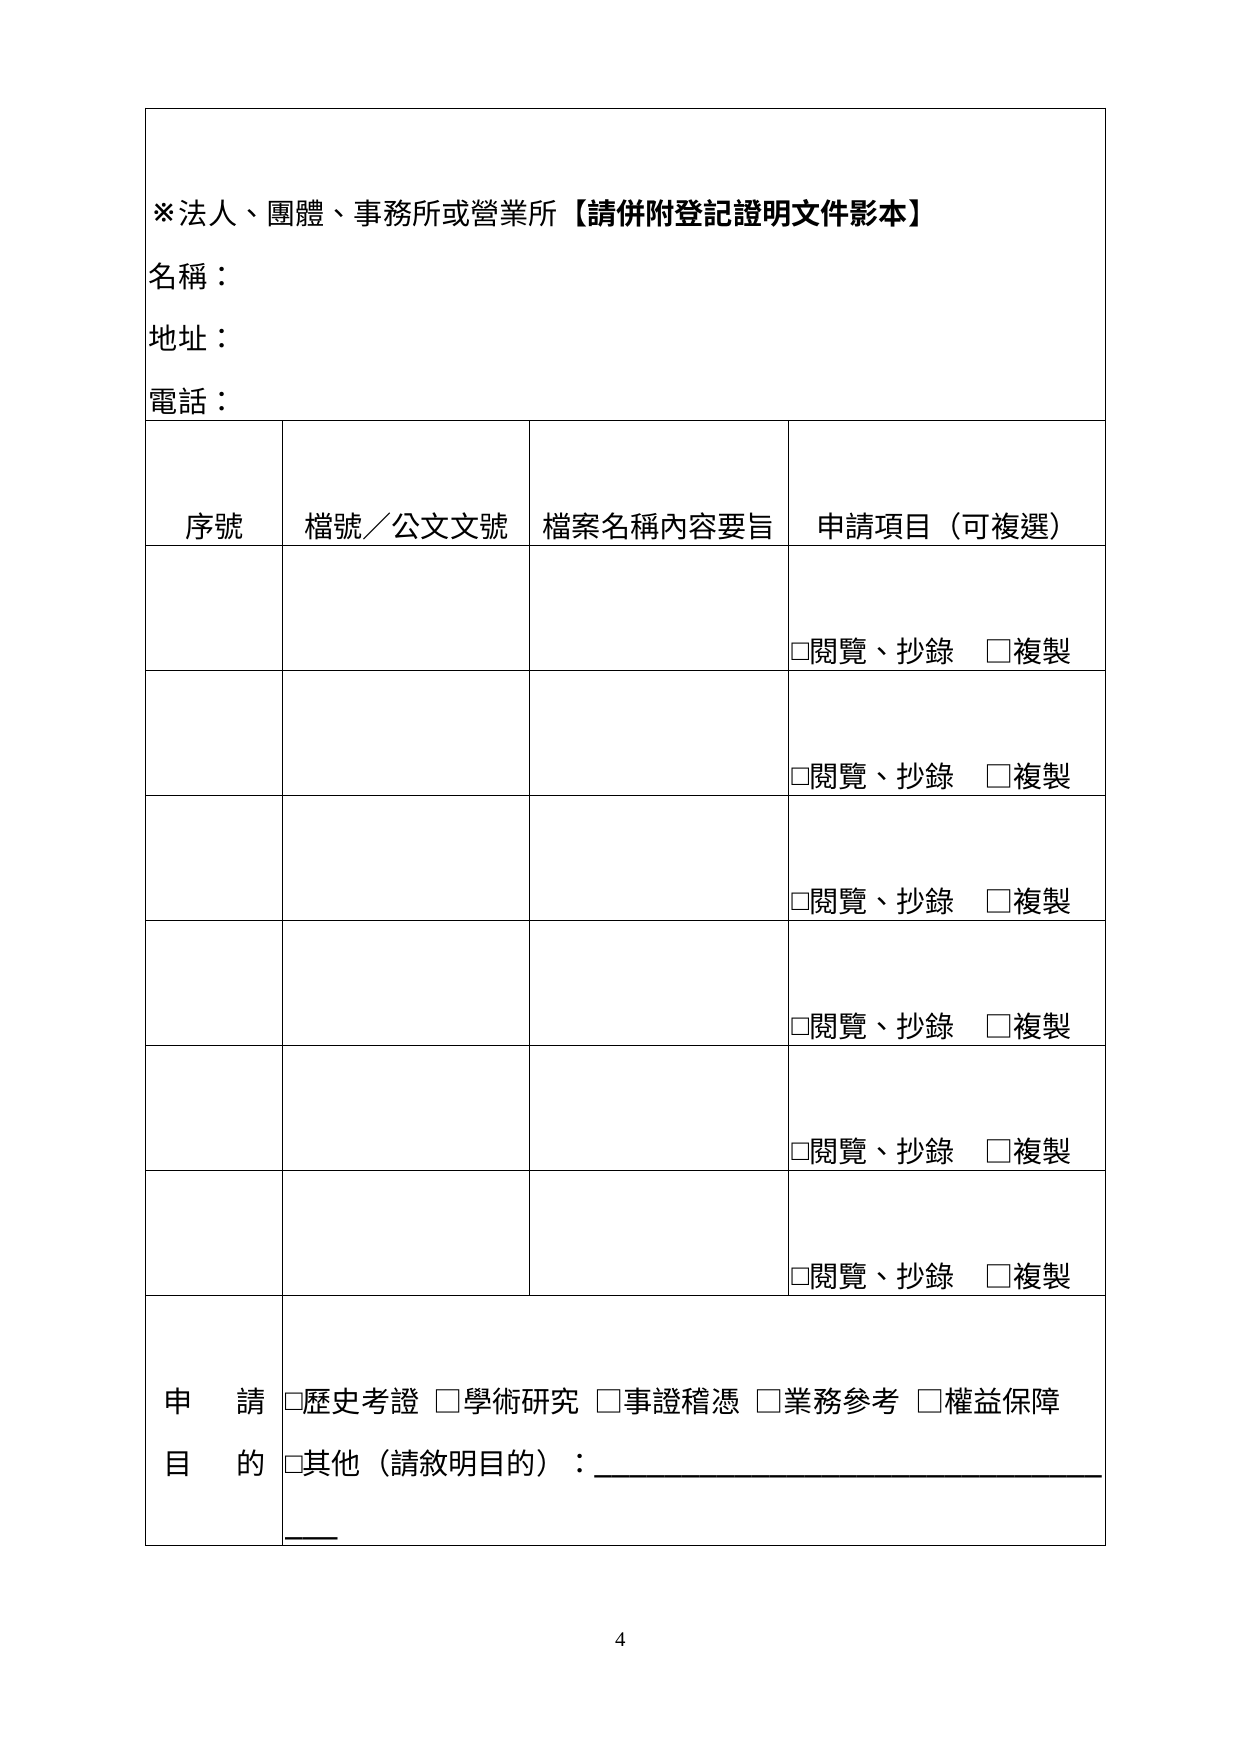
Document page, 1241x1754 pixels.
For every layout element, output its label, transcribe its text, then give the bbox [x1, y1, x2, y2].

table_cell [283, 546, 529, 670]
table_cell □閱覽、抄錄 □複製 [789, 796, 1105, 920]
table_cell 序號 [146, 421, 282, 545]
table_cell □閱覽、抄錄 □複製 [789, 921, 1105, 1045]
table_cell [530, 671, 788, 795]
table_cell [146, 1046, 282, 1170]
table_cell [146, 671, 282, 795]
table_cell [283, 671, 529, 795]
table_cell □閱覽、抄錄 □複製 [789, 1046, 1105, 1170]
table_cell □閱覽、抄錄 □複製 [789, 671, 1105, 795]
table_cell □閱覽、抄錄 □複製 [789, 546, 1105, 670]
table_cell [146, 546, 282, 670]
table_cell [283, 1046, 529, 1170]
table_cell □歷史考證 □學術研究 □事證稽憑 □業務參考 □權益保障 □其他（請敘明目的）：________________________________ [283, 1296, 1105, 1545]
table_cell [530, 1046, 788, 1170]
table_cell 檔案名稱內容要旨 [530, 421, 788, 545]
table_cell [530, 1171, 788, 1295]
table_cell 檔號／公文文號 [283, 421, 529, 545]
table_cell ※法人、團體、事務所或營業所【請併附登記證明文件影本】 名稱： 地址： 電話： [146, 109, 1105, 420]
table_cell [283, 921, 529, 1045]
table_cell 申 請 目 的 [146, 1296, 282, 1545]
table_cell [283, 796, 529, 920]
table_cell [146, 1171, 282, 1295]
table_cell [530, 796, 788, 920]
table_cell □閱覽、抄錄 □複製 [789, 1171, 1105, 1295]
table_cell [146, 796, 282, 920]
table_cell [146, 921, 282, 1045]
table_cell [530, 546, 788, 670]
table_cell [530, 921, 788, 1045]
table_cell [283, 1171, 529, 1295]
table_cell 申請項目（可複選） [789, 421, 1105, 545]
